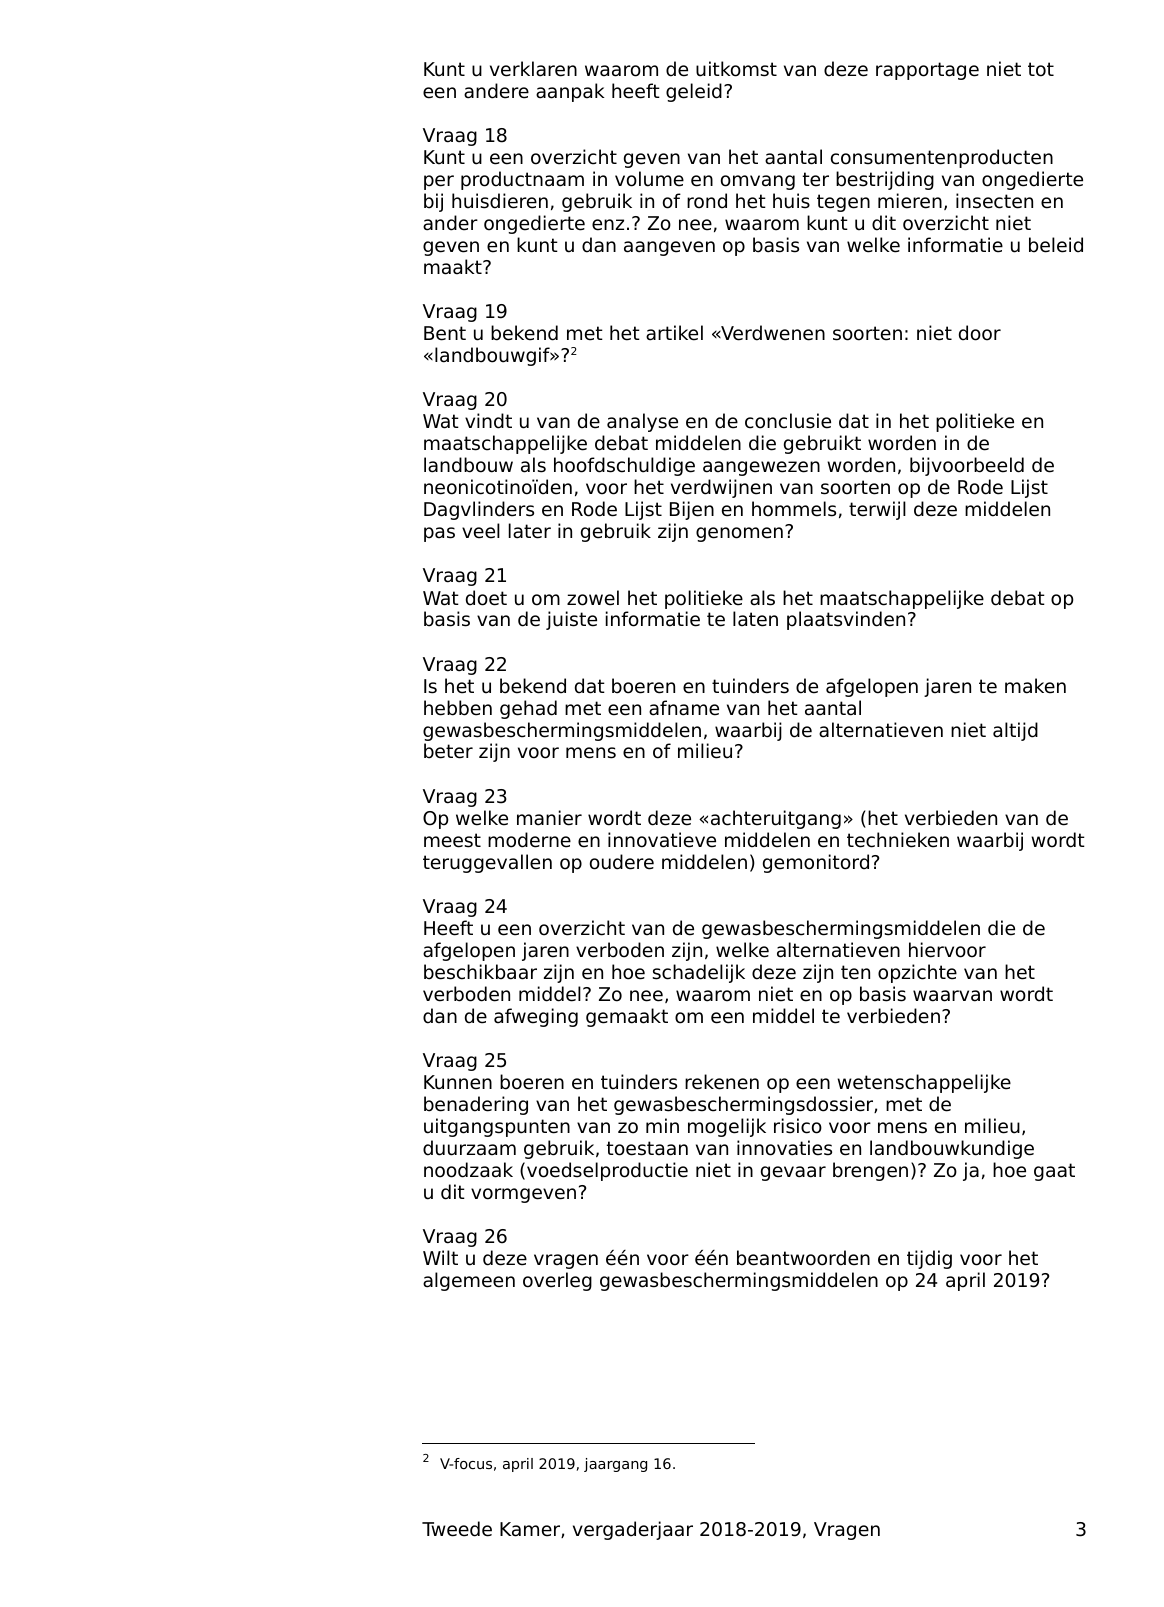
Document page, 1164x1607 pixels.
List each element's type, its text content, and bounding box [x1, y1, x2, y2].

text Bent u bekend met het artikel «Verdwenen soorten: niet door «landbouwgif»? [422, 323, 1087, 367]
text Wilt u deze vragen één voor één beantwoorden en tijdig voor het algemeen overleg gewasbeschermingsmiddelen op 24 april 2019? [422, 1248, 1087, 1292]
text Vraag 21 [422, 565, 1087, 587]
text Vraag 19 [422, 301, 1087, 323]
text Is het u bekend dat boeren en tuinders de afgelopen jaren te maken hebben gehad met een afname van het aantal gewasbeschermingsmiddelen, waarbij de alternatieven niet altijd beter zijn voor mens en of milieu? [422, 676, 1087, 763]
text V-focus, april 2019, jaargang 16. [422, 1452, 1087, 1474]
text Vraag 25 [422, 1050, 1087, 1072]
text Vraag 23 [422, 786, 1087, 808]
text Heeft u een overzicht van de gewasbeschermingsmiddelen die de afgelopen jaren verboden zijn, welke alternatieven hiervoor beschikbaar zijn en hoe schadelijk deze zijn ten opzichte van het verboden middel? Zo nee, waarom niet en op basis waarvan wordt dan de afweging gemaakt om een middel te verbieden? [422, 918, 1087, 1028]
text Vraag 26 [422, 1226, 1087, 1248]
text Wat doet u om zowel het politieke als het maatschappelijke debat op basis van de juiste informatie te laten plaatsvinden? [422, 587, 1087, 631]
text Kunnen boeren en tuinders rekenen op een wetenschappelijke benadering van het gewasbeschermingsdossier, met de uitgangspunten van zo min mogelijk risico voor mens en milieu, duurzaam gebruik, toestaan van innovaties en landbouwkundige noodzaak (voedselproductie niet in gevaar brengen)? Zo ja, hoe gaat u dit vormgeven? [422, 1072, 1087, 1204]
text Vraag 18 [422, 125, 1087, 147]
text Kunt u verklaren waarom de uitkomst van deze rapportage niet tot een andere aanpak heeft geleid? [422, 59, 1087, 103]
text Vraag 22 [422, 653, 1087, 676]
text Vraag 20 [422, 389, 1087, 411]
text Vraag 24 [422, 896, 1087, 918]
text Op welke manier wordt deze «achteruitgang» (het verbieden van de meest moderne en innovatieve middelen en technieken waarbij wordt teruggevallen op oudere middelen) gemonitord? [422, 808, 1087, 873]
text Kunt u een overzicht geven van het aantal consumentenproducten per productnaam in volume en omvang ter bestrijding van ongedierte bij huisdieren, gebruik in of rond het huis tegen mieren, insecten en ander ongedierte enz.? Zo nee, waarom kunt u dit overzicht niet geven en kunt u dan aangeven op basis van welke informatie u beleid maakt? [422, 147, 1087, 279]
text Wat vindt u van de analyse en de conclusie dat in het politieke en maatschappelijke debat middelen die gebruikt worden in de landbouw als hoofdschuldige aangewezen worden, bijvoorbeeld de neonicotinoïden, voor het verdwijnen van soorten op de Rode Lijst Dagvlinders en Rode Lijst Bijen en hommels, terwijl deze middelen pas veel later in gebruik zijn genomen? [422, 411, 1087, 543]
